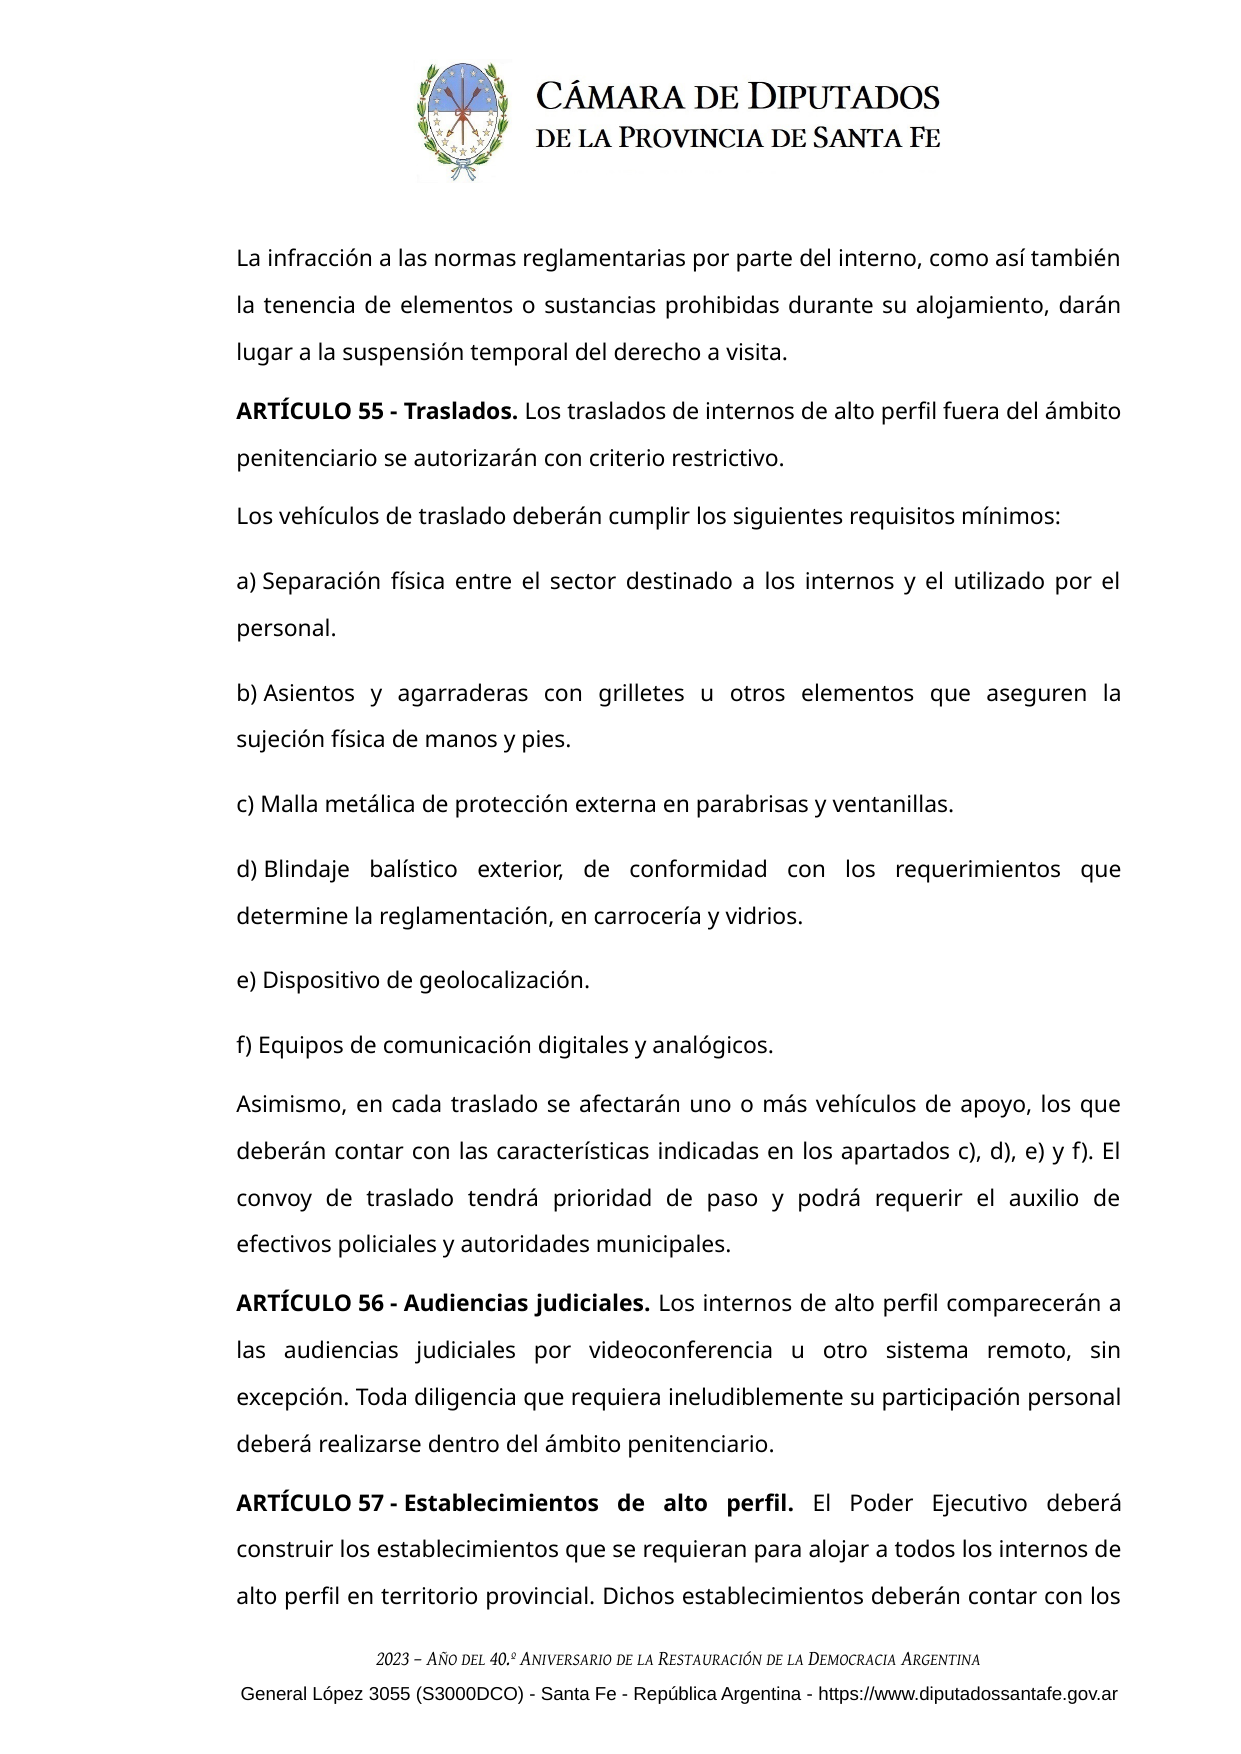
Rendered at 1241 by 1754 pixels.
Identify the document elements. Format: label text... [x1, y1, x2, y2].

list La infracción a las normas reglamentarias por parte del interno, como así también la tenencia de elementos o sustancias prohibidas durante su alojamiento, darán lugar a la suspensión temporal del derecho a visita. [236, 242, 1122, 367]
subtitle Separación física entre el sector destinado a los internos y el utilizado por el personal. [236, 565, 1122, 643]
text Asimismo, en cada traslado se afectarán uno o más vehículos de apoyo, los que deberán contar con las características indicadas en los apartados c), d), e) y f). El convoy de traslado tendrá prioridad de paso y podrá requerir el auxilio de efectivos policiales y autoridades municipales. [236, 1088, 1122, 1260]
list Establecimientos de alto perfil. El Poder Ejecutivo deberá construir los establecimientos que se requieran para alojar a todos los internos de alto perfil en territorio provincial. Dichos establecimientos deberán contar con los [236, 1487, 1122, 1612]
list Traslados. Los traslados de internos de alto perfil fuera del ámbito penitenciario se autorizarán con criterio restrictivo. [236, 395, 1122, 473]
list Audiencias judiciales. Los internos de alto perfil comparecerán a las audiencias judiciales por videoconferencia u otro sistema remoto, sin excepción. Toda diligencia que requiera ineludiblemente su participación personal deberá realizarse dentro del ámbito penitenciario. [236, 1287, 1122, 1459]
picture [413, 59, 945, 183]
subtitle Dispositivo de geolocalización. [236, 964, 1122, 996]
subtitle Equipos de comunicación digitales y analógicos. [236, 1029, 1122, 1060]
subtitle Malla metálica de protección externa en parabrisas y ventanillas. [236, 788, 1122, 819]
subtitle Blindaje balístico exterior, de conformidad con los requerimientos que determine la reglamentación, en carrocería y vidrios. [236, 853, 1122, 931]
subtitle Asientos y agarraderas con grilletes u otros elementos que aseguren la sujeción física de manos y pies. [236, 677, 1122, 755]
list Los vehículos de traslado deberán cumplir los siguientes requisitos mínimos: [236, 500, 1122, 532]
